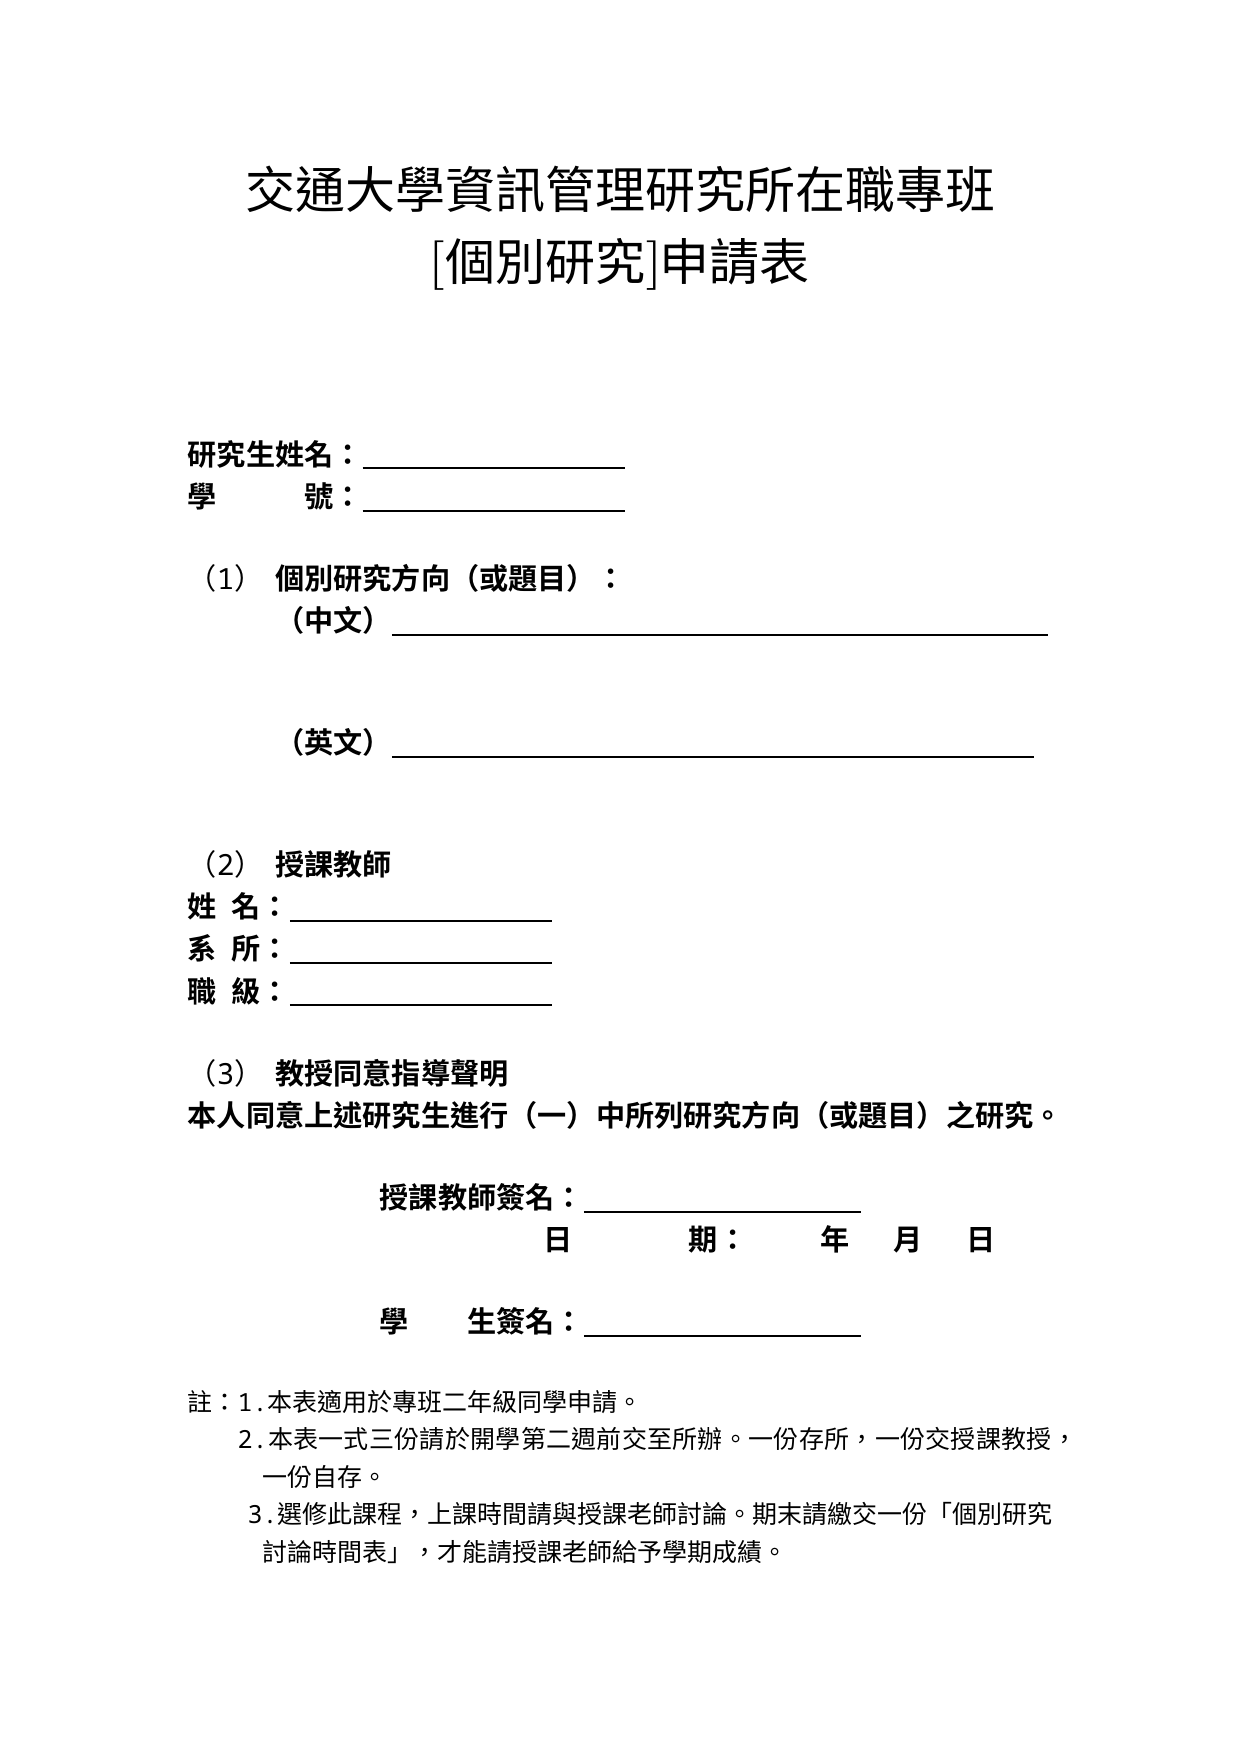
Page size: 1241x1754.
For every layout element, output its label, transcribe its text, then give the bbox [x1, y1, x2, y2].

text 授課教師簽名： [187, 1174, 1053, 1217]
text 交通大學資訊管理研究所在職專班 [187, 150, 1053, 222]
text 2.本表一式三份請於開學第二週前交至所辦。一份存所，一份交授課教授，一份自存。 [237, 1418, 1053, 1493]
text 研究生姓名： [187, 431, 1053, 473]
text 學 生簽名： [187, 1299, 1053, 1341]
text （英文） [187, 719, 1053, 762]
text 職 級： [187, 968, 1053, 1011]
text 本人同意上述研究生進行（一）中所列研究方向（或題目）之研究。 [187, 1093, 1053, 1135]
text 姓 名： [187, 884, 1053, 926]
list 授課教師 [187, 841, 1053, 884]
text 個別研究申請表 [187, 222, 1053, 295]
text 3.選修此課程，上課時間請與授課老師討論。期末請繳交一份「個別研究討論時間表」，才能請授課老師給予學期成績。 [187, 1493, 1053, 1568]
text 日 期： 年 月 日 [187, 1217, 1053, 1259]
text （中文） [187, 598, 1053, 640]
list 個別研究方向（或題目）： [187, 555, 1053, 598]
text 註：1.本表適用於專班二年級同學申請。 [187, 1381, 1053, 1418]
list 教授同意指導聲明 [187, 1050, 1053, 1093]
text 學 號： [187, 473, 1053, 516]
text 系 所： [187, 926, 1053, 968]
